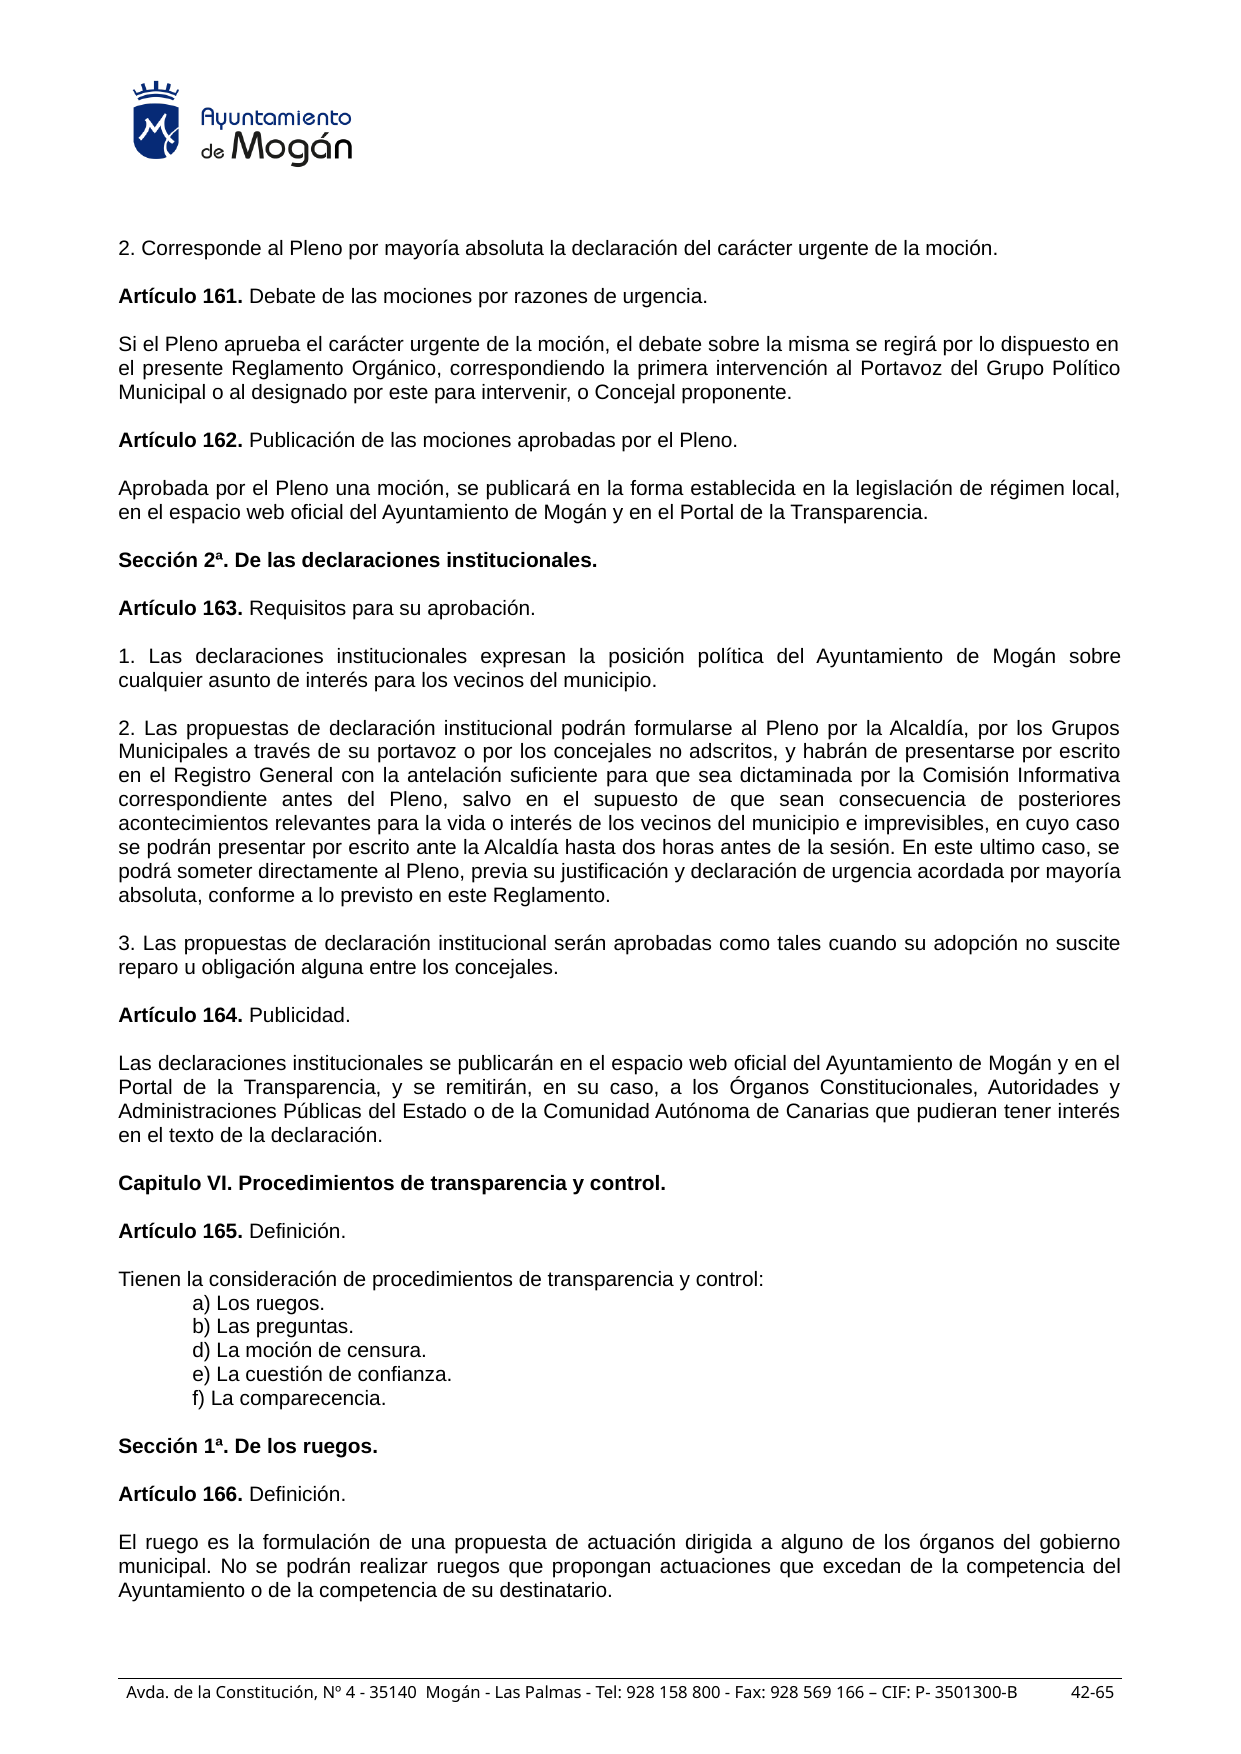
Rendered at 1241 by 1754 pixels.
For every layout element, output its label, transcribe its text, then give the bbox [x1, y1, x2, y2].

text Sección 1ª. De los ruegos. [118, 1434, 1122, 1458]
text Artículo 164. Publicidad. [118, 1003, 1122, 1027]
text Artículo 163. Requisitos para su aprobación. [118, 596, 1122, 619]
picture [119, 60, 368, 184]
text Artículo 165. Definición. [118, 1218, 1122, 1242]
text 3. Las propuestas de declaración institucional serán aprobadas como tales cuando su adopción no suscite reparo u obligación alguna entre los concejales. [118, 931, 1122, 979]
text d) La moción de censura. [118, 1338, 1122, 1362]
text 2. Corresponde al Pleno por mayoría absoluta la declaración del carácter urgente de la moción. [118, 236, 1122, 260]
text Sección 2ª. De las declaraciones institucionales. [118, 548, 1122, 572]
text Artículo 166. Definición. [118, 1482, 1122, 1506]
text Aprobada por el Pleno una moción, se publicará en la forma establecida en la legislación de régimen local, en el espacio web oficial del Ayuntamiento de Mogán y en el Portal de la Transparencia. [118, 476, 1122, 524]
text f) La comparecencia. [118, 1386, 1122, 1410]
text Artículo 161. Debate de las mociones por razones de urgencia. [118, 284, 1122, 308]
text Si el Pleno aprueba el carácter urgente de la moción, el debate sobre la misma se regirá por lo dispuesto en el presente Reglamento Orgánico, correspondiendo la primera intervención al Portavoz del Grupo Político Municipal o al designado por este para intervenir, o Concejal proponente. [118, 332, 1122, 404]
text Artículo 162. Publicación de las mociones aprobadas por el Pleno. [118, 428, 1122, 452]
text a) Los ruegos. [118, 1290, 1122, 1314]
text b) Las preguntas. [118, 1314, 1122, 1338]
text 1. Las declaraciones institucionales expresan la posición política del Ayuntamiento de Mogán sobre cualquier asunto de interés para los vecinos del municipio. [118, 643, 1122, 691]
text Tienen la consideración de procedimientos de transparencia y control: [118, 1266, 1122, 1290]
text Las declaraciones institucionales se publicarán en el espacio web oficial del Ayuntamiento de Mogán y en el Portal de la Transparencia, y se remitirán, en su caso, a los Órganos Constitucionales, Autoridades y Administraciones Públicas del Estado o de la Comunidad Autónoma de Canarias que pudieran tener interés en el texto de la declaración. [118, 1051, 1122, 1147]
text El ruego es la formulación de una propuesta de actuación dirigida a alguno de los órganos del gobierno municipal. No se podrán realizar ruegos que propongan actuaciones que excedan de la competencia del Ayuntamiento o de la competencia de su destinatario. [118, 1530, 1122, 1602]
text e) La cuestión de confianza. [118, 1362, 1122, 1386]
text 2. Las propuestas de declaración institucional podrán formularse al Pleno por la Alcaldía, por los Grupos Municipales a través de su portavoz o por los concejales no adscritos, y habrán de presentarse por escrito en el Registro General con la antelación suficiente para que sea dictaminada por la Comisión Informativa correspondiente antes del Pleno, salvo en el supuesto de que sean consecuencia de posteriores acontecimientos relevantes para la vida o interés de los vecinos del municipio e imprevisibles, en cuyo caso se podrán presentar por escrito ante la Alcaldía hasta dos horas antes de la sesión. En este ultimo caso, se podrá someter directamente al Pleno, previa su justificación y declaración de urgencia acordada por mayoría absoluta, conforme a lo previsto en este Reglamento. [118, 715, 1122, 907]
text Capitulo VI. Procedimientos de transparencia y control. [118, 1171, 1122, 1194]
